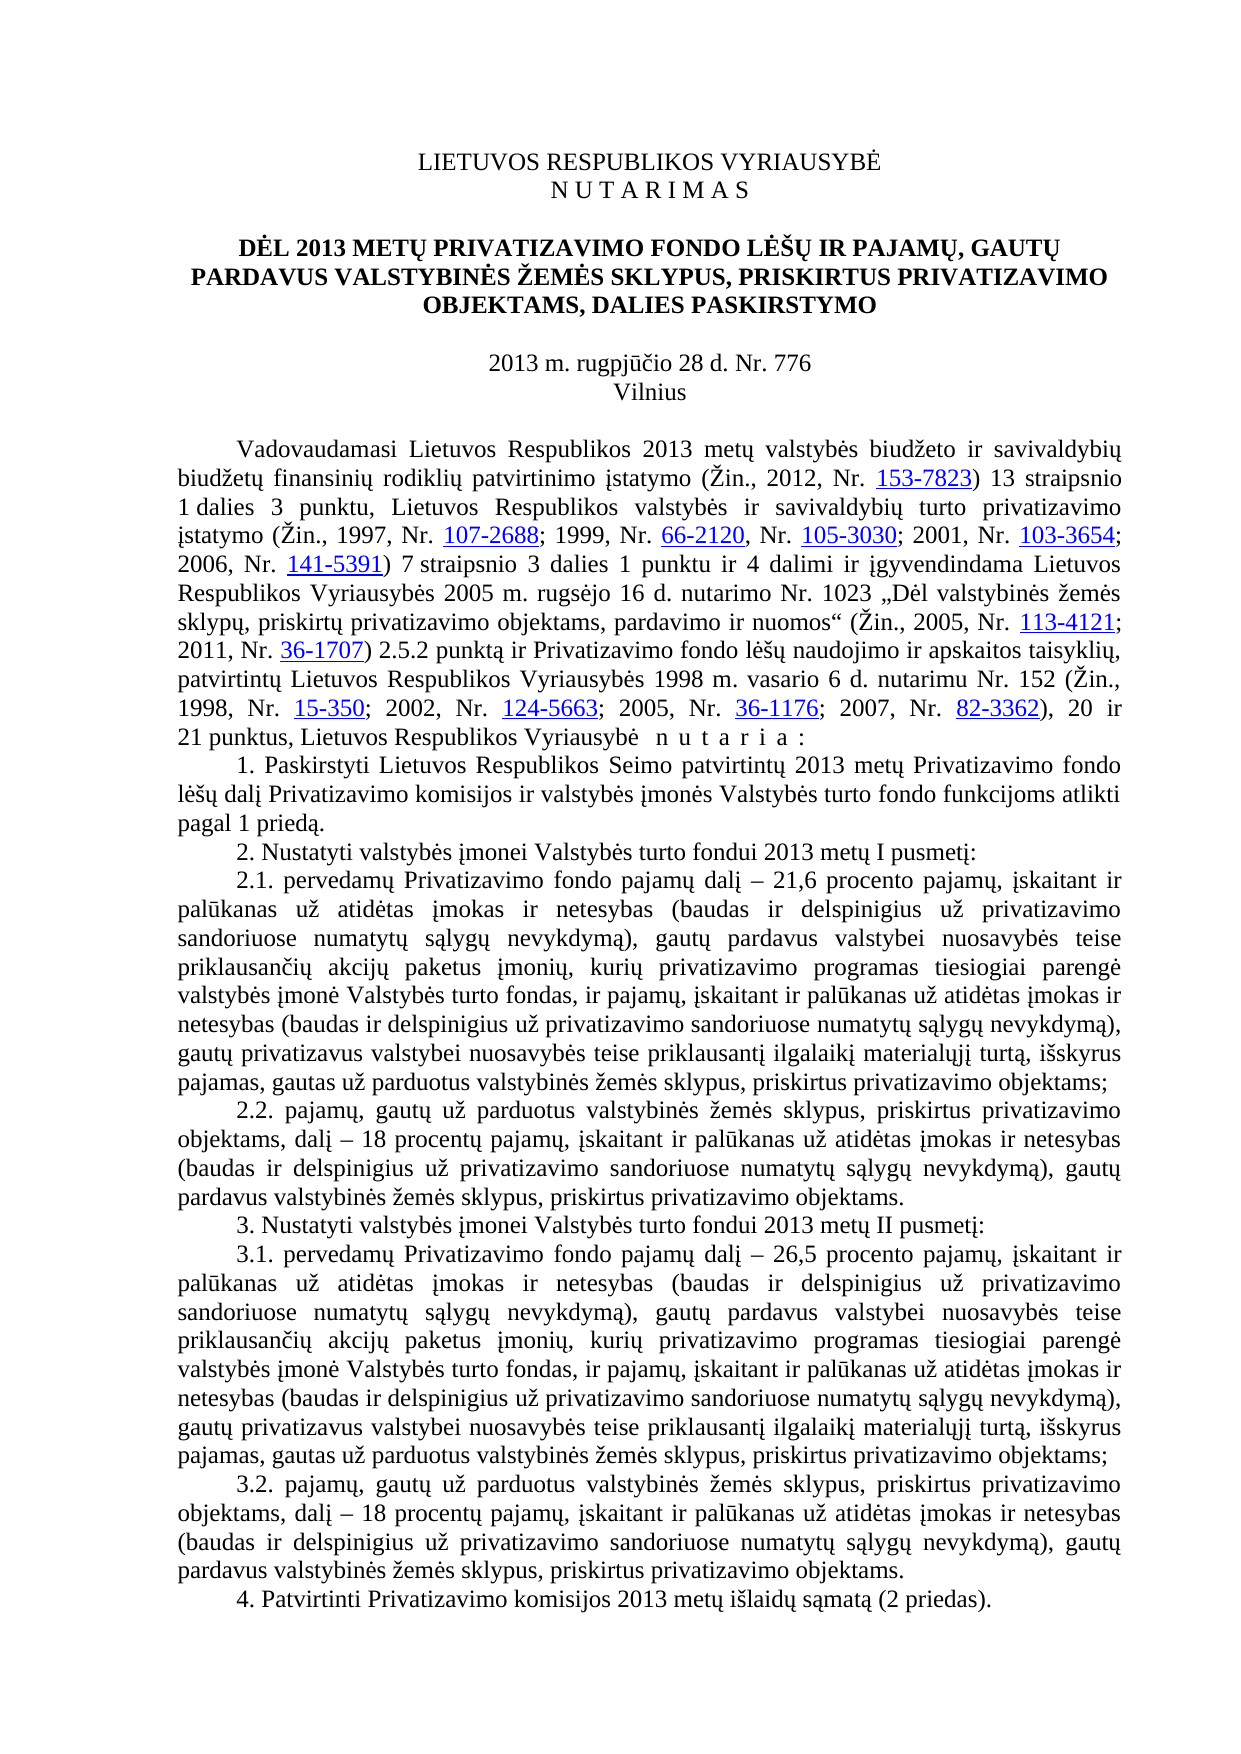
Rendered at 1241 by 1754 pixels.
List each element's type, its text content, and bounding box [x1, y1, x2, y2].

text 2013 m. rugpjūčio 28 d. Nr. 776 [177, 348, 1122, 377]
text Dėl 2013 METŲ PRIVATIZAVIMO FONDO LĖŠŲ IR PAJAMŲ, GAUTŲ PARDAVUS VALSTYBINĖS ŽEMĖS SKLYPUS, PRISKIRTUS PRIVATIZAVIMO OBJEKTAMS, DALIES PASKIRSTYMO [177, 233, 1122, 319]
text 4. Patvirtinti Privatizavimo komisijos 2013 metų išlaidų sąmatą (2 priedas). [177, 1584, 1122, 1613]
text 2.2. pajamų, gautų už parduotus valstybinės žemės sklypus, priskirtus privatizavimo objektams, dalį – 18 procentų pajamų, įskaitant ir palūkanas už atidėtas įmokas ir netesybas (baudas ir delspinigius už privatizavimo sandoriuose numatytų sąlygų nevykdymą), gautų pardavus valstybinės žemės sklypus, priskirtus privatizavimo objektams. [177, 1096, 1122, 1211]
text Vilnius [177, 377, 1122, 406]
text 3.1. pervedamų Privatizavimo fondo pajamų dalį – 26,5 procento pajamų, įskaitant ir palūkanas už atidėtas įmokas ir netesybas (baudas ir delspinigius už privatizavimo sandoriuose numatytų sąlygų nevykdymą), gautų pardavus valstybei nuosavybės teise priklausančių akcijų paketus įmonių, kurių privatizavimo programas tiesiogiai parengė valstybės įmonė Valstybės turto fondas, ir pajamų, įskaitant ir palūkanas už atidėtas įmokas ir netesybas (baudas ir delspinigius už privatizavimo sandoriuose numatytų sąlygų nevykdymą), gautų privatizavus valstybei nuosavybės teise priklausantį ilgalaikį materialųjį turtą, išskyrus pajamas, gautas už parduotus valstybinės žemės sklypus, priskirtus privatizavimo objektams; [177, 1239, 1122, 1469]
text 1. Paskirstyti Lietuvos Respublikos Seimo patvirtintų 2013 metų Privatizavimo fondo lėšų dalį Privatizavimo komisijos ir valstybės įmonės Valstybės turto fondo funkcijoms atlikti pagal 1 priedą. [177, 751, 1122, 837]
text 3.2. pajamų, gautų už parduotus valstybinės žemės sklypus, priskirtus privatizavimo objektams, dalį – 18 procentų pajamų, įskaitant ir palūkanas už atidėtas įmokas ir netesybas (baudas ir delspinigius už privatizavimo sandoriuose numatytų sąlygų nevykdymą), gautų pardavus valstybinės žemės sklypus, priskirtus privatizavimo objektams. [177, 1469, 1122, 1584]
text 2. Nustatyti valstybės įmonei Valstybės turto fondui 2013 metų I pusmetį: [177, 837, 1122, 866]
text NUTARIMAS [177, 176, 1122, 204]
text 2.1. pervedamų Privatizavimo fondo pajamų dalį – 21,6 procento pajamų, įskaitant ir palūkanas už atidėtas įmokas ir netesybas (baudas ir delspinigius už privatizavimo sandoriuose numatytų sąlygų nevykdymą), gautų pardavus valstybei nuosavybės teise priklausančių akcijų paketus įmonių, kurių privatizavimo programas tiesiogiai parengė valstybės įmonė Valstybės turto fondas, ir pajamų, įskaitant ir palūkanas už atidėtas įmokas ir netesybas (baudas ir delspinigius už privatizavimo sandoriuose numatytų sąlygų nevykdymą), gautų privatizavus valstybei nuosavybės teise priklausantį ilgalaikį materialųjį turtą, išskyrus pajamas, gautas už parduotus valstybinės žemės sklypus, priskirtus privatizavimo objektams; [177, 866, 1122, 1096]
text Lietuvos Respublikos Vyriausybė [177, 147, 1122, 176]
text 3. Nustatyti valstybės įmonei Valstybės turto fondui 2013 metų II pusmetį: [177, 1211, 1122, 1239]
text Vadovaudamasi Lietuvos Respublikos 2013 metų valstybės biudžeto ir savivaldybių biudžetų finansinių rodiklių patvirtinimo įstatymo (Žin., 2012, Nr. 153-7823) 13 straipsnio 1 dalies 3 punktu, Lietuvos Respublikos valstybės ir savivaldybių turto privatizavimo įstatymo (Žin., 1997, Nr. 107-2688; 1999, Nr. 66-2120, Nr. 105-3030; 2001, Nr. 103-3654; 2006, Nr. 141-5391) 7 straipsnio 3 dalies 1 punktu ir 4 dalimi ir įgyvendindama Lietuvos Respublikos Vyriausybės 2005 m. rugsėjo 16 d. nutarimo Nr. 1023 „Dėl valstybinės žemės sklypų, priskirtų privatizavimo objektams, pardavimo ir nuomos“ (Žin., 2005, Nr. 113-4121; 2011, Nr. 36-1707) 2.5.2 punktą ir Privatizavimo fondo lėšų naudojimo ir apskaitos taisyklių, patvirtintų Lietuvos Respublikos Vyriausybės 1998 m. vasario 6 d. nutarimu Nr. 152 (Žin., 1998, Nr. 15-350; 2002, Nr. 124-5663; 2005, Nr. 36-1176; 2007, Nr. 82-3362), 20 ir 21 punktus, Lietuvos Respublikos Vyriausybė nutaria: [177, 434, 1122, 751]
